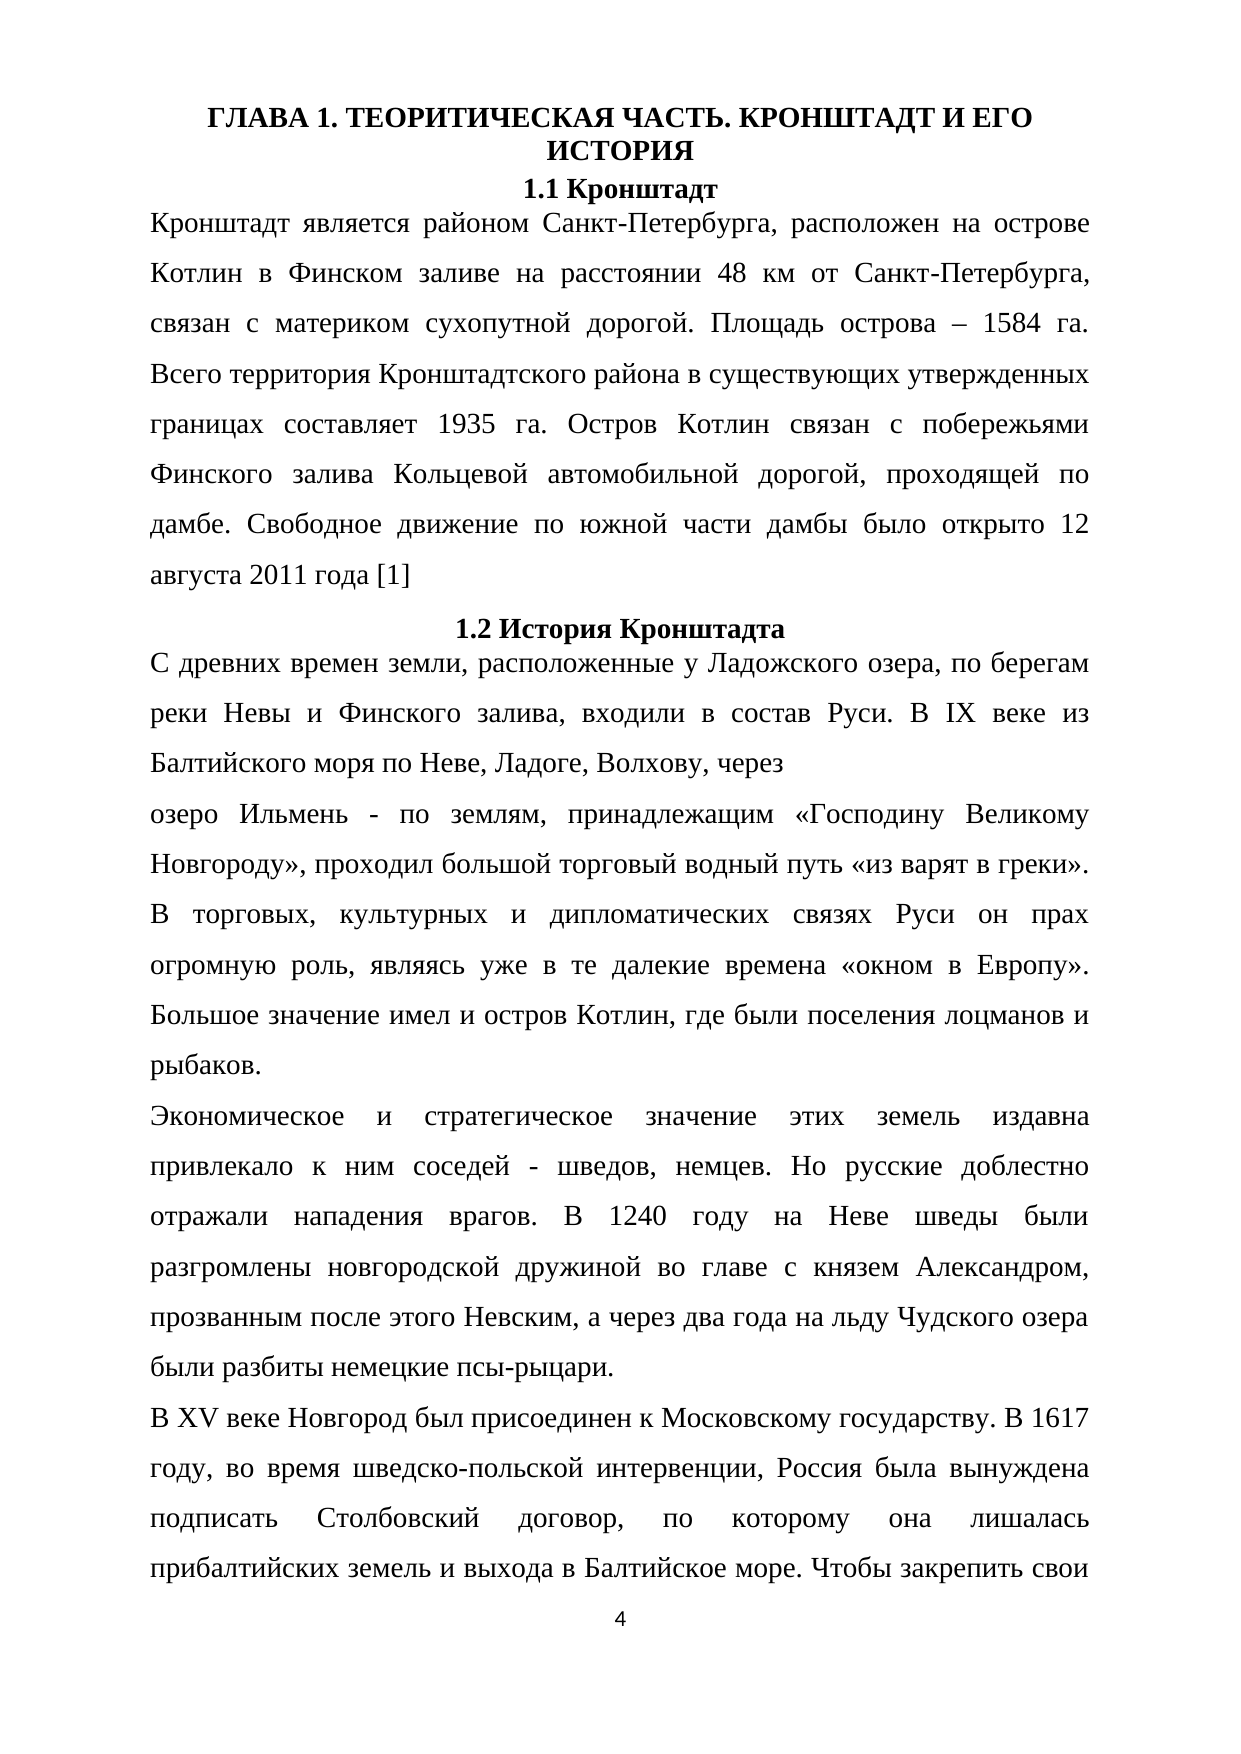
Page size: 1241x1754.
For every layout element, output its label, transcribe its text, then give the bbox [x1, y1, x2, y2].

text С древних времен земли, расположенные у Ладожского озера, по берегам реки Невы и Финского залива, входили в состав Руси. В IX веке из Балтийского моря по Неве, Ладоге, Волхову, через [150, 645, 1090, 779]
subtitle ГЛАВА 1. ТЕОРИТИЧЕСКАЯ ЧАСТЬ. КРОНШТАДТ И ЕГО ИСТОРИЯ [150, 100, 1090, 167]
text Экономическое и стратегическое значение этих земель издавна привлекало к ним соседей - шведов, немцев. Но русские доблестно отражали нападения врагов. В 1240 году на Неве шведы были разгромлены новгородской дружиной во главе с князем Александром, прозванным после этого Невским, а через два года на льду Чудского озера были разбиты немецкие псы-рыцари. [150, 1098, 1090, 1383]
text Кронштадт является районом Санкт‑Петербурга, расположен на острове Котлин в Финском заливе на расстоянии 48 км от Санкт‑Петербурга, связан с материком сухопутной дорогой. Площадь острова – 1584 га. Всего территория Кронштадтского района в существующих утвержденных границах составляет 1935 га. Остров Котлин связан с побережьями Финского залива Кольцевой автомобильной дорогой, проходящей по дамбе. Свободное движение по южной части дамбы было открыто 12 августа 2011 года [1] [150, 205, 1090, 591]
subtitle 1.1 Кронштадт [150, 171, 1090, 205]
text озеро Ильмень - по землям, принадлежащим «Господину Великому Новгороду», проходил большой торговый водный путь «из варят в греки». В торговых, культурных и дипломатических связях Руси он прах огромную роль, являясь уже в те далекие времена «окном в Европу». Большое значение имел и остров Котлин, где были поселения лоцманов и рыбаков. [150, 796, 1090, 1081]
subtitle 1.2 История Кронштадта [150, 611, 1090, 645]
text B XV веке Новгород был присоединен к Московскому государству. В 1617 году, во время шведско-польской интервенции, Россия была вынуждена подписать Столбовский договор, по которому она лишалась прибалтийских земель и выхода в Балтийское море. Чтобы закрепить свои [150, 1400, 1090, 1584]
